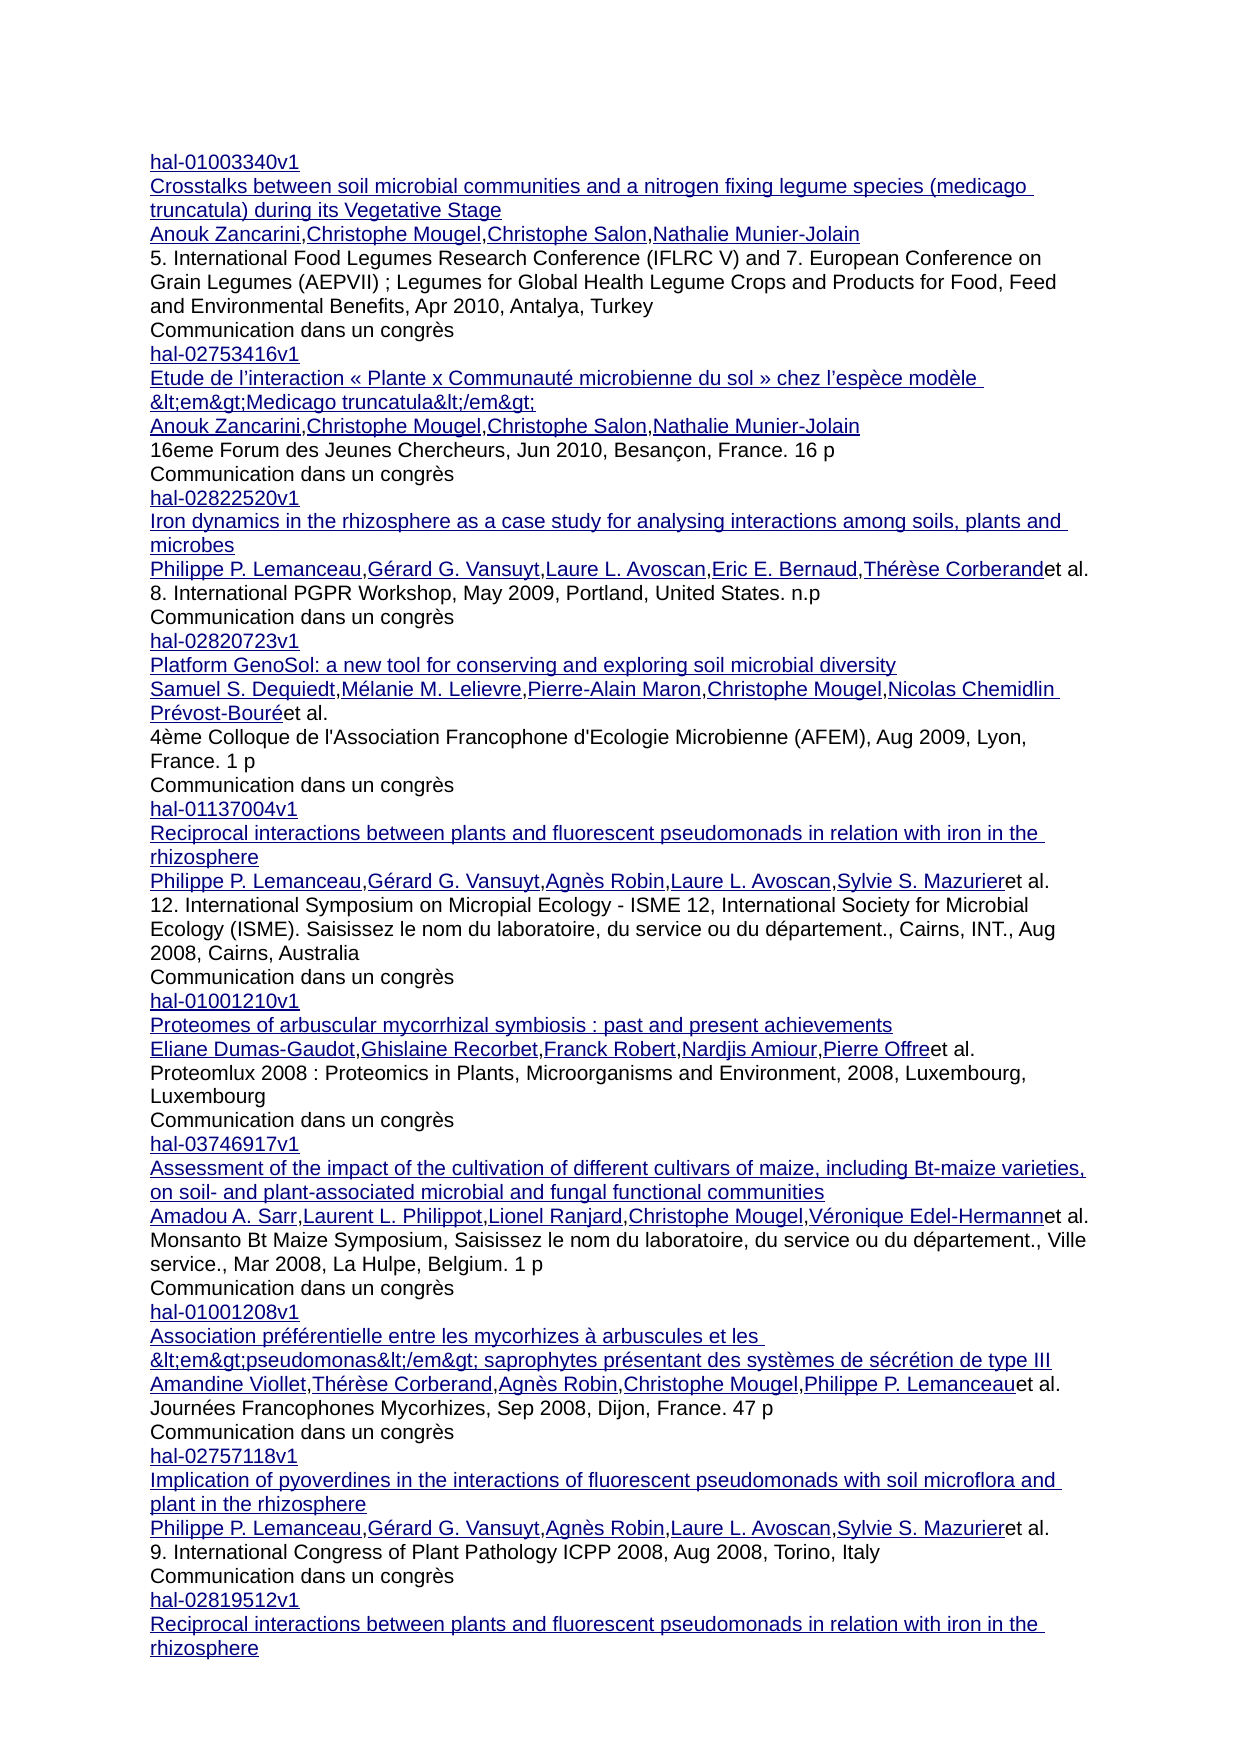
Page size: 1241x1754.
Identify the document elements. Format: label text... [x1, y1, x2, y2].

table_cell Proteomes of arbuscular mycorrhizal symbiosis : past and present achievements Eliane Dumas-Gaudot,Ghislaine Recorbet,Franck Robert,Nardjis Amiour,Pierre Offreet al. Proteomlux 2008 : Proteomics in Plants, Microorganisms and Environment, 2008, Luxembourg, Luxembourg Communication dans un congrès hal-03746917v1 [150, 1013, 1090, 1156]
table_cell Reciprocal interactions between plants and fluorescent pseudomonads in relation with iron in the rhizosphere [150, 1611, 1090, 1659]
table_cell Association préférentielle entre les mycorhizes à arbuscules et les &lt;em&gt;pseudomonas&lt;/em&gt; saprophytes présentant des systèmes de sécrétion de type III Amandine Viollet,Thérèse Corberand,Agnès Robin,Christophe Mougel,Philippe P. Lemanceauet al. Journées Francophones Mycorhizes, Sep 2008, Dijon, France. 47 p Communication dans un congrès hal-02757118v1 [150, 1324, 1090, 1468]
table_cell Reciprocal interactions between plants and fluorescent pseudomonads in relation with iron in the rhizosphere Philippe P. Lemanceau,Gérard G. Vansuyt,Agnès Robin,Laure L. Avoscan,Sylvie S. Mazurieret al. 12. International Symposium on Micropial Ecology - ISME 12, International Society for Microbial Ecology (ISME). Saisissez le nom du laboratoire, du service ou du département., Cairns, INT., Aug 2008, Cairns, Australia Communication dans un congrès hal-01001210v1 [150, 821, 1090, 1012]
table_cell Iron dynamics in the rhizosphere as a case study for analysing interactions among soils, plants and microbes Philippe P. Lemanceau,Gérard G. Vansuyt,Laure L. Avoscan,Eric E. Bernaud,Thérèse Corberandet al. 8. International PGPR Workshop, May 2009, Portland, United States. n.p Communication dans un congrès hal-02820723v1 [150, 509, 1090, 653]
table_cell Platform GenoSol: a new tool for conserving and exploring soil microbial diversity Samuel S. Dequiedt,Mélanie M. Lelievre,Pierre-Alain Maron,Christophe Mougel,Nicolas Chemidlin Prévost-Bouréet al. 4ème Colloque de l'Association Francophone d'Ecologie Microbienne (AFEM), Aug 2009, Lyon, France. 1 p Communication dans un congrès hal-01137004v1 [150, 653, 1090, 821]
table_cell Crosstalks between soil microbial communities and a nitrogen fixing legume species (medicago truncatula) during its Vegetative Stage Anouk Zancarini,Christophe Mougel,Christophe Salon,Nathalie Munier-Jolain 5. International Food Legumes Research Conference (IFLRC V) and 7. European Conference on Grain Legumes (AEPVII) ; Legumes for Global Health Legume Crops and Products for Food, Feed and Environmental Benefits, Apr 2010, Antalya, Turkey Communication dans un congrès hal-02753416v1 [150, 174, 1090, 366]
table_cell Assessment of the impact of the cultivation of different cultivars of maize, including Bt-maize varieties, on soil- and plant-associated microbial and fungal functional communities Amadou A. Sarr,Laurent L. Philippot,Lionel Ranjard,Christophe Mougel,Véronique Edel-Hermannet al. Monsanto Bt Maize Symposium, Saisissez le nom du laboratoire, du service ou du département., Ville service., Mar 2008, La Hulpe, Belgium. 1 p Communication dans un congrès hal-01001208v1 [150, 1156, 1090, 1324]
table_cell Etude de l’interaction « Plante x Communauté microbienne du sol » chez l’espèce modèle &lt;em&gt;Medicago truncatula&lt;/em&gt; Anouk Zancarini,Christophe Mougel,Christophe Salon,Nathalie Munier-Jolain 16eme Forum des Jeunes Chercheurs, Jun 2010, Besançon, France. 16 p Communication dans un congrès hal-02822520v1 [150, 366, 1090, 509]
table_cell hal-01003340v1 [150, 150, 1090, 174]
table_cell Implication of pyoverdines in the interactions of fluorescent pseudomonads with soil microflora and plant in the rhizosphere Philippe P. Lemanceau,Gérard G. Vansuyt,Agnès Robin,Laure L. Avoscan,Sylvie S. Mazurieret al. 9. International Congress of Plant Pathology ICPP 2008, Aug 2008, Torino, Italy Communication dans un congrès hal-02819512v1 [150, 1468, 1090, 1611]
